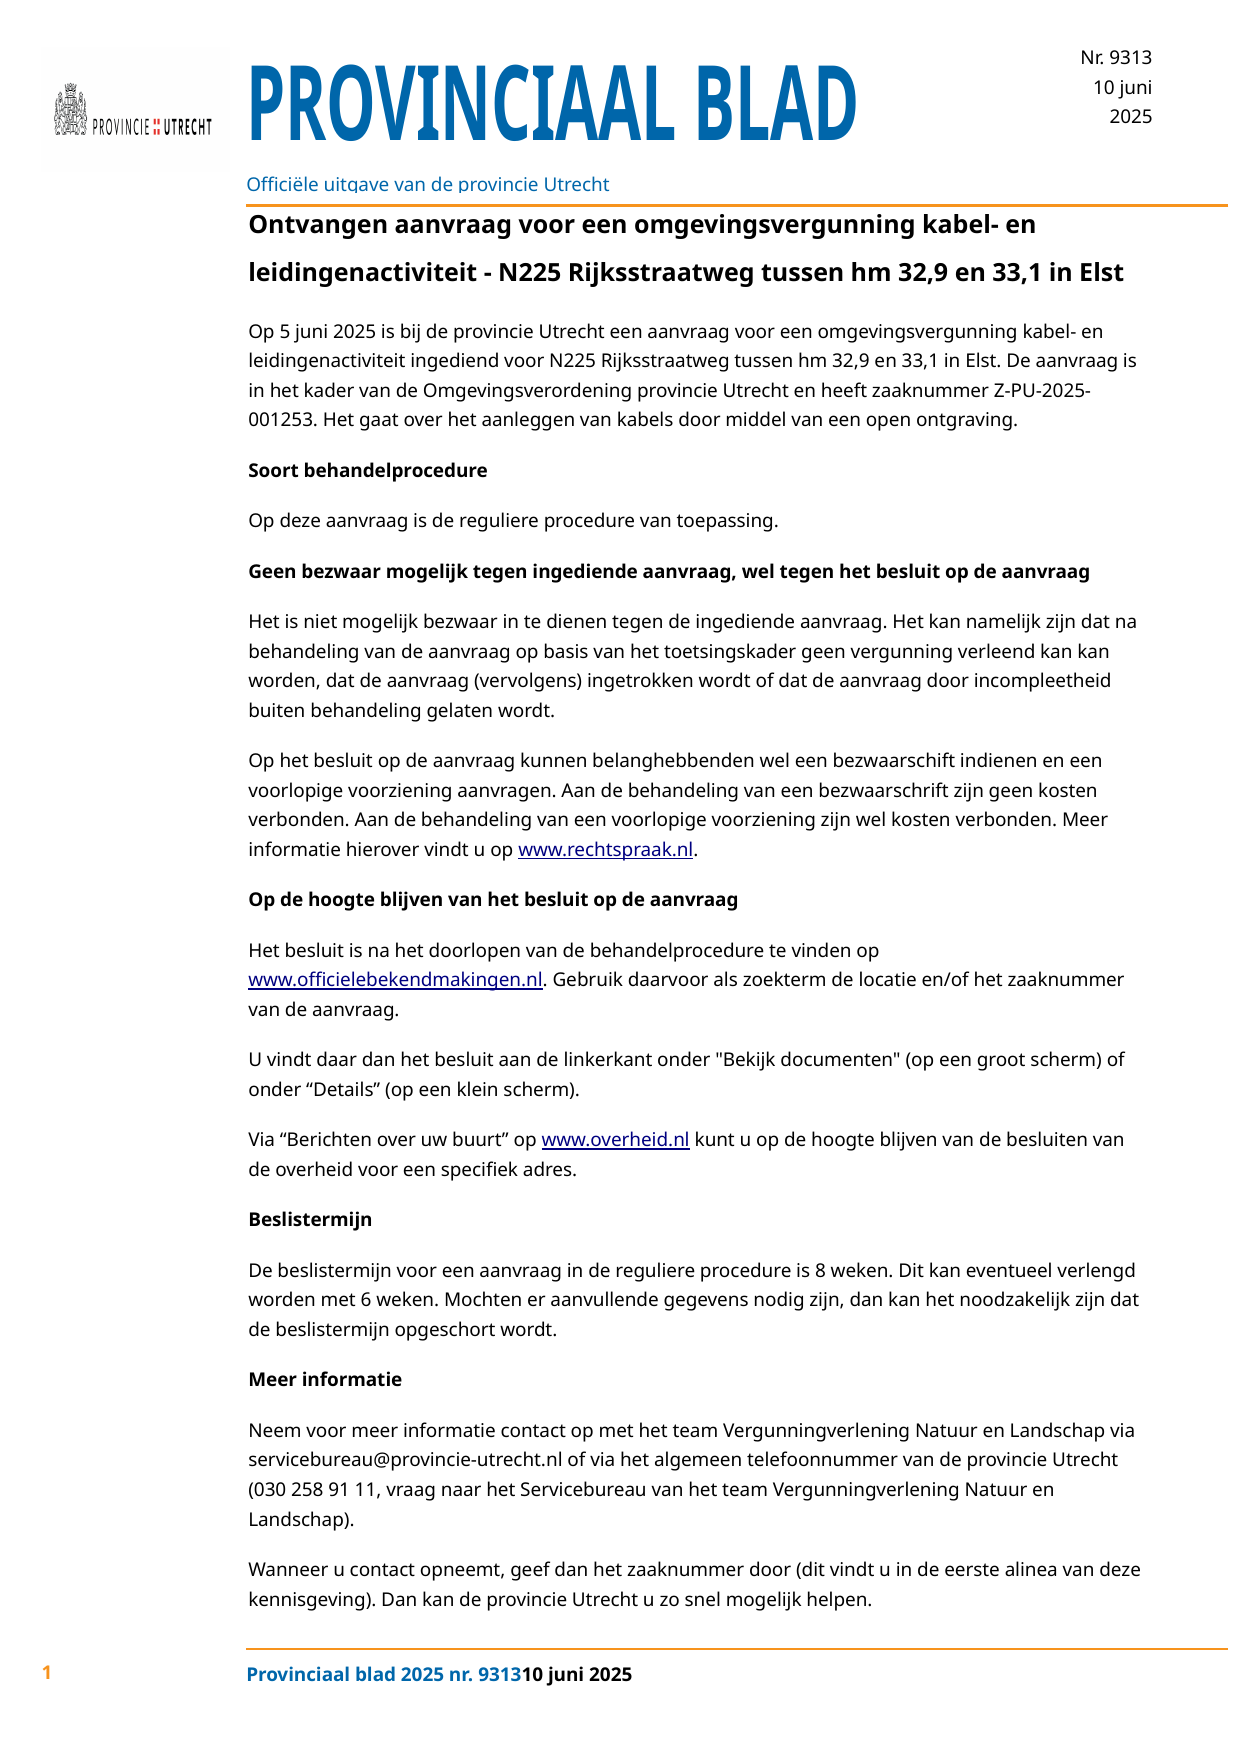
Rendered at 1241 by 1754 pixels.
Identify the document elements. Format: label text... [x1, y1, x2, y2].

picture [41, 47, 231, 172]
text Via “Berichten over uw buurt” op www.overheid.nl kunt u op de hoogte blijven van de besluiten van de overheid voor een specifiek adres. [248, 1127, 1152, 1182]
text Geen bezwaar mogelijk tegen ingediende aanvraag, wel tegen het besluit op de aanvraag [248, 558, 1152, 584]
text Meer informatie [248, 1367, 1152, 1392]
text Op het besluit op de aanvraag kunnen belanghebbenden wel een bezwaarschift indienen en een voorlopige voorziening aanvragen. Aan de behandeling van een bezwaarschrift zijn geen kosten verbonden. Aan de behandeling van een voorlopige voorziening zijn wel kosten verbonden. Meer informatie hierover vindt u op www.rechtspraak.nl. [248, 747, 1152, 862]
text De beslistermijn voor een aanvraag in de reguliere procedure is 8 weken. Dit kan eventueel verlengd worden met 6 weken. Mochten er aanvullende gegevens nodig zijn, dan kan het noodzakelijk zijn dat de beslistermijn opgeschort wordt. [248, 1257, 1152, 1342]
text Het is niet mogelijk bezwaar in te dienen tegen de ingediende aanvraag. Het kan namelijk zijn dat na behandeling van de aanvraag op basis van het toetsingskader geen vergunning verleend kan kan worden, dat de aanvraag (vervolgens) ingetrokken wordt of dat de aanvraag door incompleetheid buiten behandeling gelaten wordt. [248, 608, 1152, 723]
text Op deze aanvraag is de reguliere procedure van toepassing. [248, 507, 1152, 533]
text Op 5 juni 2025 is bij de provincie Utrecht een aanvraag voor een omgevingsvergunning kabel- en leidingenactiviteit ingediend voor N225 Rijksstraatweg tussen hm 32,9 en 33,1 in Elst. De aanvraag is in het kader van de Omgevingsverordening provincie Utrecht en heeft zaaknummer Z-PU-2025-001253. Het gaat over het aanleggen van kabels door middel van een open ontgraving. [248, 318, 1152, 432]
text U vindt daar dan het besluit aan de linkerkant onder "Bekijk documenten" (op een groot scherm) of onder “Details” (op een klein scherm). [248, 1047, 1152, 1102]
text Beslistermijn [248, 1207, 1152, 1232]
text Het besluit is na het doorlopen van de behandelprocedure te vinden op www.officielebekendmakingen.nl. Gebruik daarvoor als zoekterm de locatie en/of het zaaknummer van de aanvraag. [248, 937, 1152, 1022]
text Wanneer u contact opneemt, geef dan het zaaknummer door (dit vindt u in de eerste alinea van deze kennisgeving). Dan kan de provincie Utrecht u zo snel mogelijk helpen. [248, 1556, 1152, 1612]
text Op de hoogte blijven van het besluit op de aanvraag [248, 887, 1152, 912]
text Ontvangen aanvraag voor een omgevingsvergunning kabel- en leidingenactiviteit - N225 Rijksstraatweg tussen hm 32,9 en 33,1 in Elst [248, 207, 1152, 288]
text Neem voor meer informatie contact op met het team Vergunningverlening Natuur en Landschap via servicebureau@provincie-utrecht.nl of via het algemeen telefoonnummer van de provincie Utrecht (030 258 91 11, vraag naar het Servicebureau van het team Vergunningverlening Natuur en Landschap). [248, 1417, 1152, 1532]
text Soort behandelprocedure [248, 457, 1152, 483]
